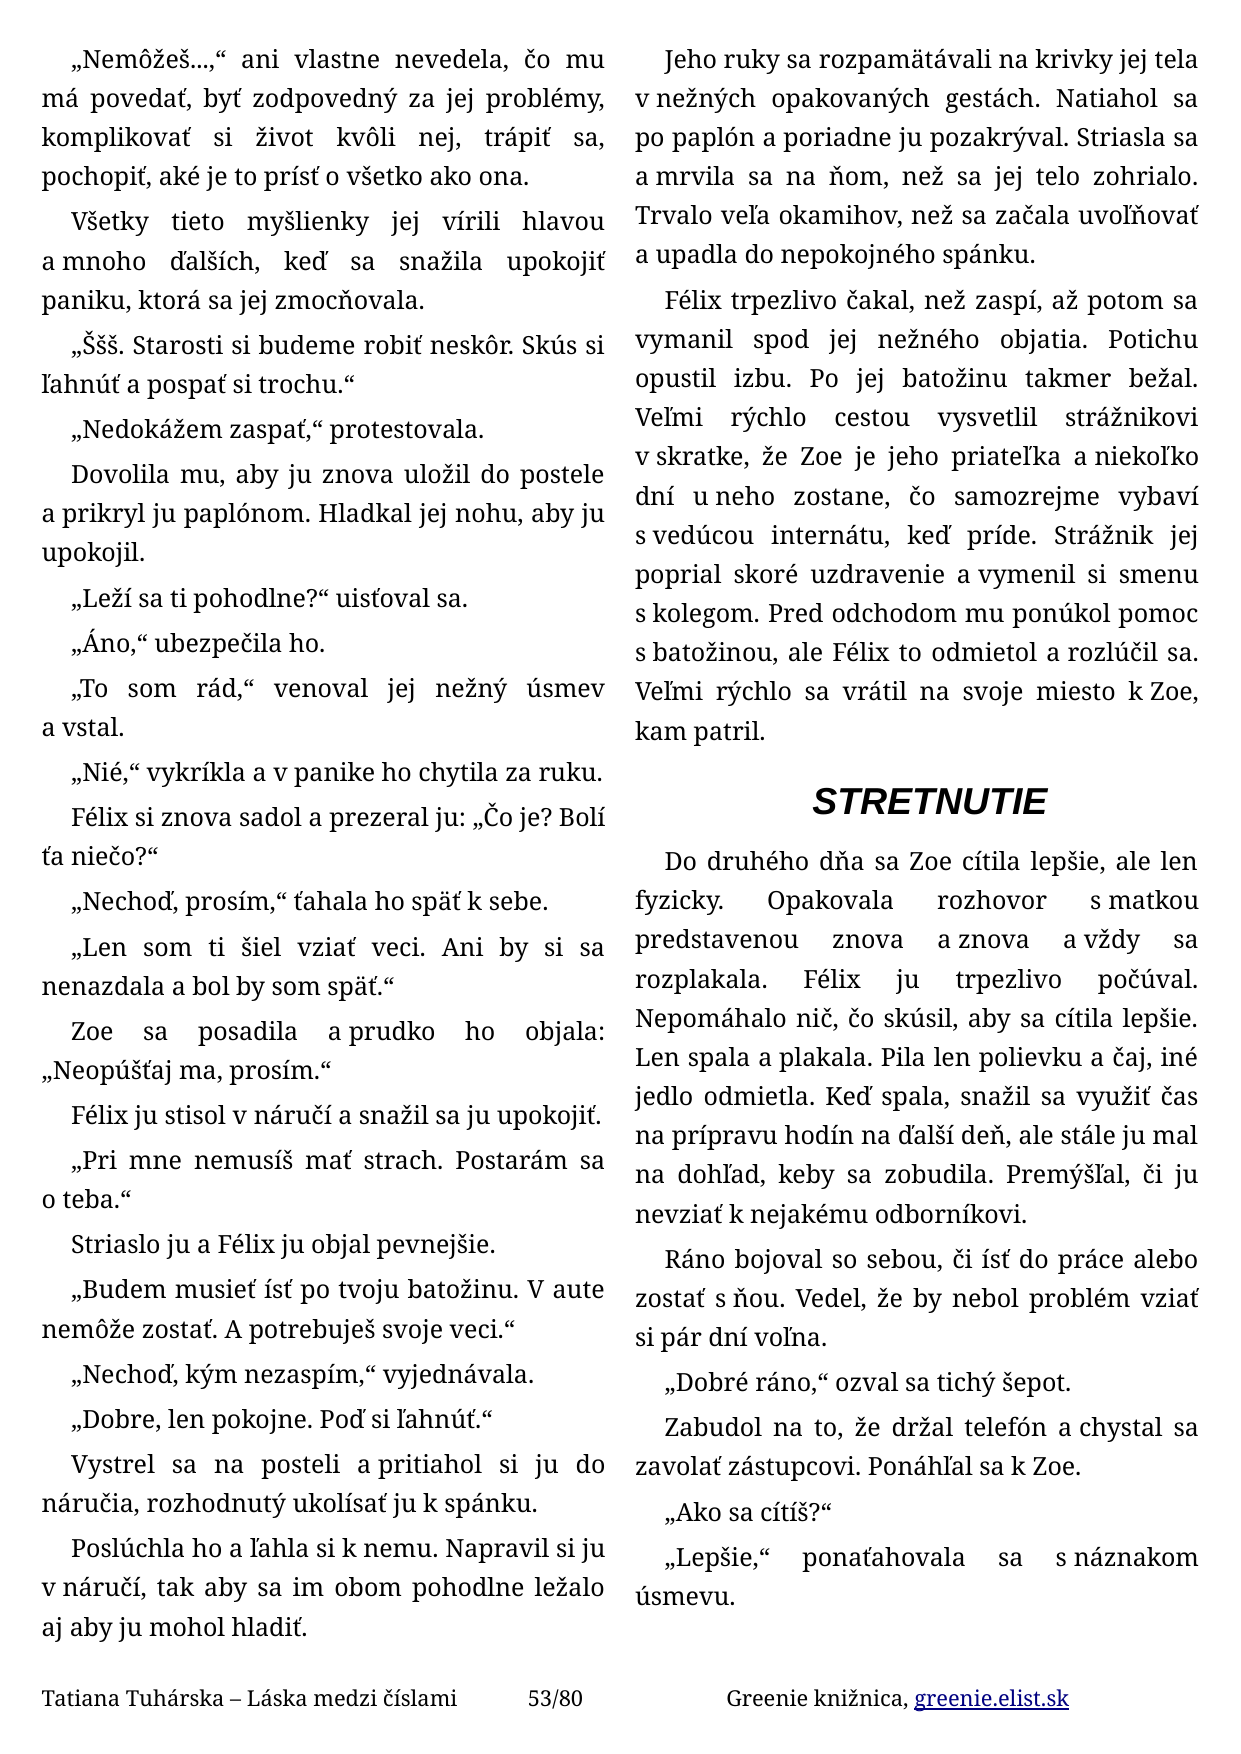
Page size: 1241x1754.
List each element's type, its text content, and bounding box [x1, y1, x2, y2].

text „Pri mne nemusíš mať strach. Postarám sa o teba.“ [41, 1143, 605, 1216]
text „Dobre, len pokojne. Poď si ľahnúť.“ [41, 1402, 605, 1436]
text Félix trpezlivo čakal, než zaspí, až potom sa vymanil spod jej nežného objatia. Potichu opustil izbu. Po jej batožinu takmer bežal. Veľmi rýchlo cestou vysvetlil strážnikovi v skratke, že Zoe je jeho priateľka a niekoľko dní u neho zostane, čo samozrejme vybaví s vedúcou internátu, keď príde. Strážnik jej poprial skoré uzdravenie a vymenil si smenu s kolegom. Pred odchodom mu ponúkol pomoc s batožinou, ale Félix to odmietol a rozlúčil sa. Veľmi rýchlo sa vrátil na svoje miesto k Zoe, kam patril. [635, 282, 1199, 747]
text „Ako sa cítíš?“ [635, 1494, 1199, 1528]
text Dovolila mu, aby ju znova uložil do postele a prikryl ju paplónom. Hladkal jej nohu, aby ju upokojil. [41, 457, 605, 569]
text „Nechoď, prosím,“ ťahala ho späť k sebe. [41, 884, 605, 918]
text Zoe sa posadila a prudko ho objala: „Neopúšťaj ma, prosím.“ [41, 1013, 605, 1087]
text „Nié,“ vykríkla a v panike ho chytila za ruku. [41, 755, 605, 789]
text „Budem musieť ísť po tvoju batožinu. V aute nemôže zostať. A potrebuješ svoje veci.“ [41, 1272, 605, 1345]
text Félix si znova sadol a prezeral ju: „Čo je? Bolí ťa niečo?“ [41, 800, 605, 873]
text „Nedokážem zaspať,“ protestovala. [41, 412, 605, 446]
text „Nemôžeš...,“ ani vlastne nevedela, čo mu má povedať, byť zodpovedný za jej problémy, komplikovať si život kvôli nej, trápiť sa, pochopiť, aké je to prísť o všetko ako ona. [41, 41, 605, 193]
text Jeho ruky sa rozpamätávali na krivky jej tela v nežných opakovaných gestách. Natiahol sa po paplón a poriadne ju pozakrýval. Striasla sa a mrvila sa na ňom, než sa jej telo zohrialo. Trvalo veľa okamihov, než sa začala uvoľňovať a upadla do nepokojného spánku. [635, 41, 1199, 271]
text Zabudol na to, že držal telefón a chystal sa zavolať zástupcovi. Ponáhľal sa k Zoe. [635, 1410, 1199, 1483]
subtitle STRETNUTIE [664, 779, 1199, 822]
text „Lepšie,“ ponaťahovala sa s náznakom úsmevu. [635, 1539, 1199, 1612]
text „Áno,“ ubezpečila ho. [41, 625, 605, 659]
text „Dobré ráno,“ ozval sa tichý šepot. [635, 1365, 1199, 1399]
text „Ššš. Starosti si budeme robiť neskôr. Skús si ľahnúť a pospať si trochu.“ [41, 327, 605, 401]
text Ráno bojoval so sebou, či ísť do práce alebo zostať s ňou. Vedel, že by nebol problém vziať si pár dní voľna. [635, 1241, 1199, 1354]
text Vystrel sa na posteli a pritiahol si ju do náručia, rozhodnutý ukolísať ju k spánku. [41, 1447, 605, 1520]
text Do druhého dňa sa Zoe cítila lepšie, ale len fyzicky. Opakovala rozhovor s matkou predstavenou znova a znova a vždy sa rozplakala. Félix ju trpezlivo počúval. Nepomáhalo nič, čo skúsil, aby sa cítila lepšie. Len spala a plakala. Pila len polievku a čaj, iné jedlo odmietla. Keď spala, snažil sa využiť čas na prípravu hodín na ďalší deň, ale stále ju mal na dohľad, keby sa zobudila. Premýšľal, či ju nevziať k nejakému odborníkovi. [635, 844, 1199, 1230]
text „To som rád,“ venoval jej nežný úsmev a vstal. [41, 670, 605, 744]
text Striaslo ju a Félix ju objal pevnejšie. [41, 1227, 605, 1261]
text „Leží sa ti pohodlne?“ uisťoval sa. [41, 580, 605, 614]
text „Len som ti šiel vziať veci. Ani by si sa nenazdala a bol by som späť.“ [41, 929, 605, 1002]
text Félix ju stisol v náručí a snažil sa ju upokojiť. [41, 1098, 605, 1132]
text „Nechoď, kým nezaspím,“ vyjednávala. [41, 1356, 605, 1391]
text Poslúchla ho a ľahla si k nemu. Napravil si ju v náručí, tak aby sa im obom pohodlne ležalo aj aby ju mohol hladiť. [41, 1531, 605, 1643]
text Všetky tieto myšlienky jej vírili hlavou a mnoho ďalších, keď sa snažila upokojiť paniku, ktorá sa jej zmocňovala. [41, 204, 605, 316]
